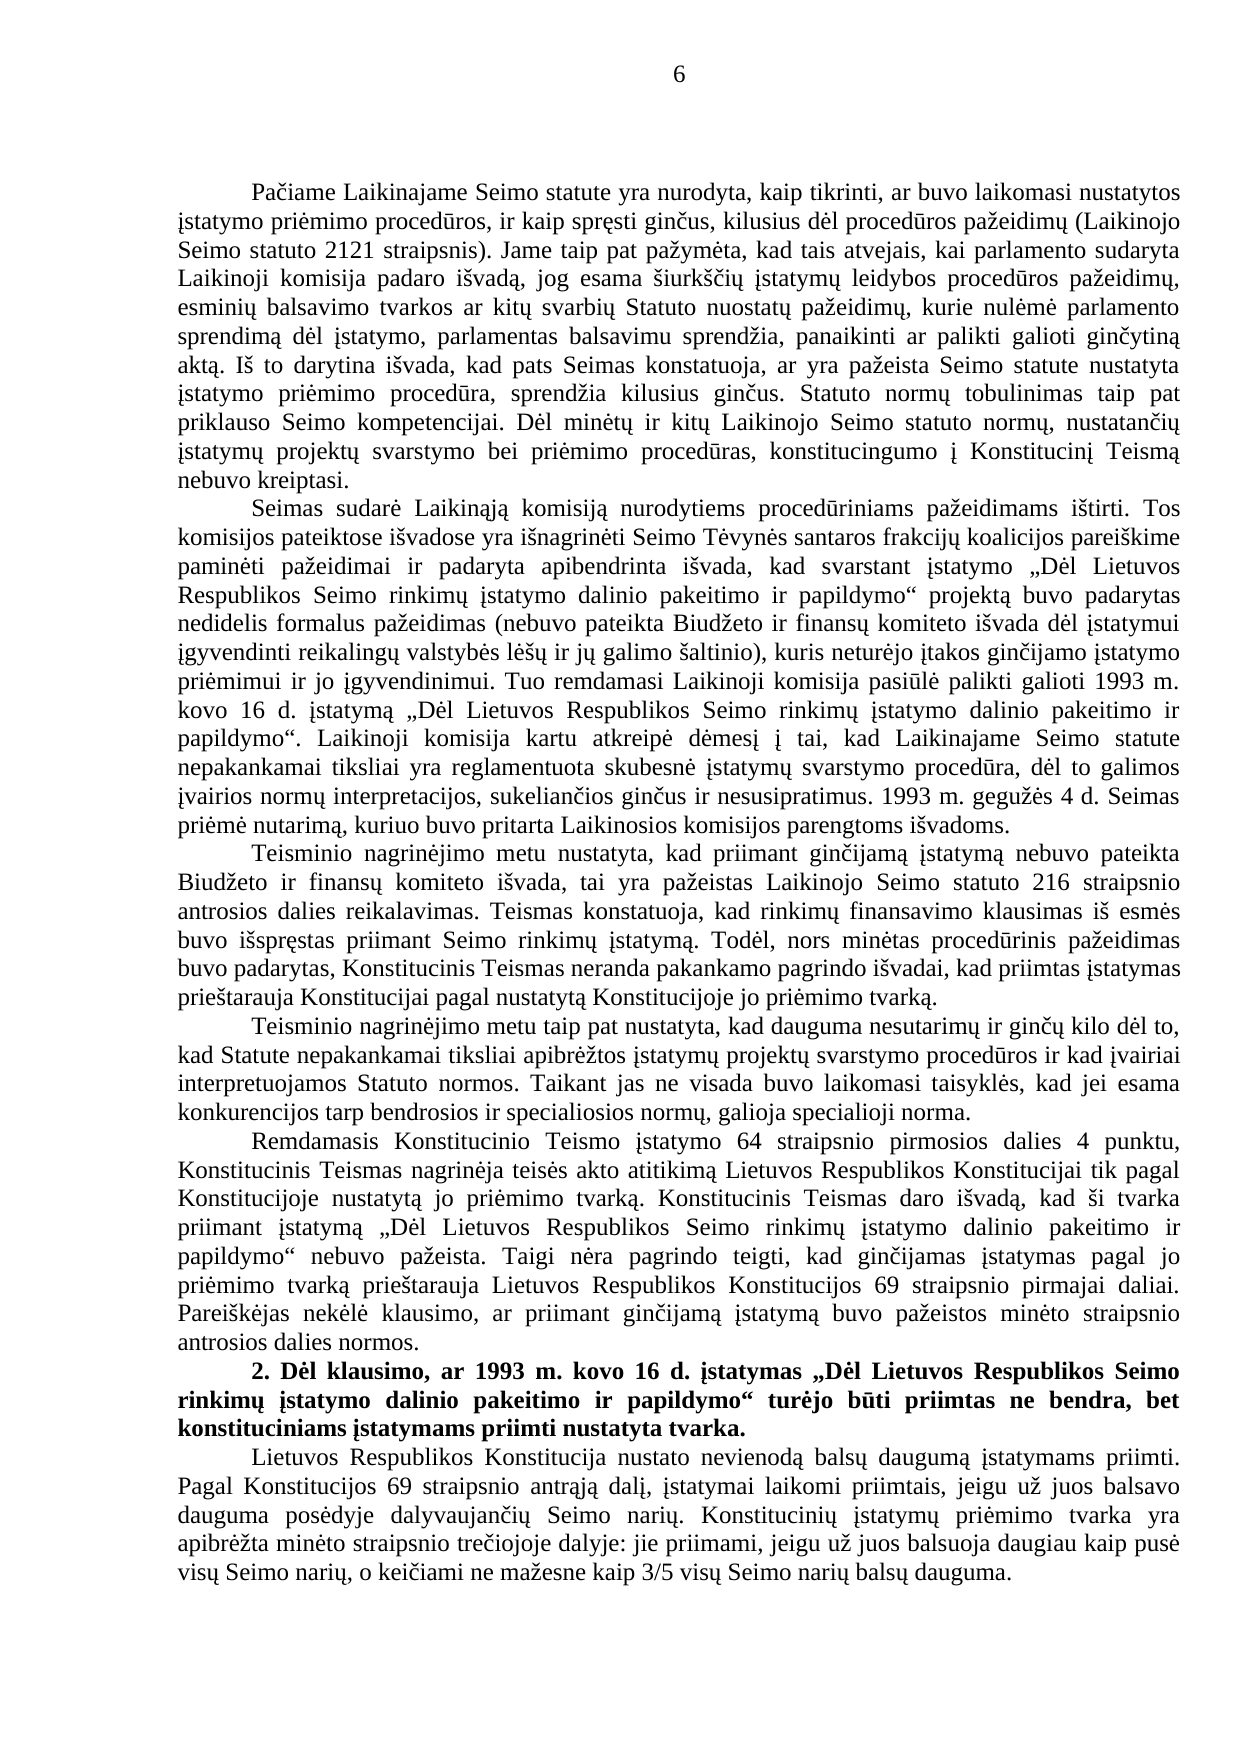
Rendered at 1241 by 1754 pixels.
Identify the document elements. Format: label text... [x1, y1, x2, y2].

text Lietuvos Respublikos Konstitucija nustato nevienodą balsų daugumą įstatymams priimti. Pagal Konstitucijos 69 straipsnio antrąją dalį, įstatymai laikomi priimtais, jeigu už juos balsavo dauguma posėdyje dalyvaujančių Seimo narių. Konstitucinių įstatymų priėmimo tvarka yra apibrėžta minėto straipsnio trečiojoje dalyje: jie priimami, jeigu už juos balsuoja daugiau kaip pusė visų Seimo narių, o keičiami ne mažesne kaip 3/5 visų Seimo narių balsų dauguma. [177, 1442, 1181, 1586]
text Teisminio nagrinėjimo metu nustatyta, kad priimant ginčijamą įstatymą nebuvo pateikta Biudžeto ir finansų komiteto išvada, tai yra pažeistas Laikinojo Seimo statuto 216 straipsnio antrosios dalies reikalavimas. Teismas konstatuoja, kad rinkimų finansavimo klausimas iš esmės buvo išspręstas priimant Seimo rinkimų įstatymą. Todėl, nors minėtas procedūrinis pažeidimas buvo padarytas, Konstitucinis Teismas neranda pakankamo pagrindo išvadai, kad priimtas įstatymas prieštarauja Konstitucijai pagal nustatytą Konstitucijoje jo priėmimo tvarką. [177, 838, 1181, 1011]
text 2. Dėl klausimo, ar 1993 m. kovo 16 d. įstatymas „Dėl Lietuvos Respublikos Seimo rinkimų įstatymo dalinio pakeitimo ir papildymo“ turėjo būti priimtas ne bendra, bet konstituciniams įstatymams priimti nustatyta tvarka. [177, 1356, 1181, 1442]
text Remdamasis Konstitucinio Teismo įstatymo 64 straipsnio pirmosios dalies 4 punktu, Konstitucinis Teismas nagrinėja teisės akto atitikimą Lietuvos Respublikos Konstitucijai tik pagal Konstitucijoje nustatytą jo priėmimo tvarką. Konstitucinis Teismas daro išvadą, kad ši tvarka priimant įstatymą „Dėl Lietuvos Respublikos Seimo rinkimų įstatymo dalinio pakeitimo ir papildymo“ nebuvo pažeista. Taigi nėra pagrindo teigti, kad ginčijamas įstatymas pagal jo priėmimo tvarką prieštarauja Lietuvos Respublikos Konstitucijos 69 straipsnio pirmajai daliai. Pareiškėjas nekėlė klausimo, ar priimant ginčijamą įstatymą buvo pažeistos minėto straipsnio antrosios dalies normos. [177, 1126, 1181, 1356]
text Pačiame Laikinajame Seimo statute yra nurodyta, kaip tikrinti, ar buvo laikomasi nustatytos įstatymo priėmimo procedūros, ir kaip spręsti ginčus, kilusius dėl procedūros pažeidimų (Laikinojo Seimo statuto 2121 straipsnis). Jame taip pat pažymėta, kad tais atvejais, kai parlamento sudaryta Laikinoji komisija padaro išvadą, jog esama šiurkščių įstatymų leidybos procedūros pažeidimų, esminių balsavimo tvarkos ar kitų svarbių Statuto nuostatų pažeidimų, kurie nulėmė parlamento sprendimą dėl įstatymo, parlamentas balsavimu sprendžia, panaikinti ar palikti galioti ginčytiną aktą. Iš to darytina išvada, kad pats Seimas konstatuoja, ar yra pažeista Seimo statute nustatyta įstatymo priėmimo procedūra, sprendžia kilusius ginčus. Statuto normų tobulinimas taip pat priklauso Seimo kompetencijai. Dėl minėtų ir kitų Laikinojo Seimo statuto normų, nustatančių įstatymų projektų svarstymo bei priėmimo procedūras, konstitucingumo į Konstitucinį Teismą nebuvo kreiptasi. [177, 177, 1181, 493]
text Teisminio nagrinėjimo metu taip pat nustatyta, kad dauguma nesutarimų ir ginčų kilo dėl to, kad Statute nepakankamai tiksliai apibrėžtos įstatymų projektų svarstymo procedūros ir kad įvairiai interpretuojamos Statuto normos. Taikant jas ne visada buvo laikomasi taisyklės, kad jei esama konkurencijos tarp bendrosios ir specialiosios normų, galioja specialioji norma. [177, 1011, 1181, 1126]
text Seimas sudarė Laikinąją komisiją nurodytiems procedūriniams pažeidimams ištirti. Tos komisijos pateiktose išvadose yra išnagrinėti Seimo Tėvynės santaros frakcijų koalicijos pareiškime paminėti pažeidimai ir padaryta apibendrinta išvada, kad svarstant įstatymo „Dėl Lietuvos Respublikos Seimo rinkimų įstatymo dalinio pakeitimo ir papildymo“ projektą buvo padarytas nedidelis formalus pažeidimas (nebuvo pateikta Biudžeto ir finansų komiteto išvada dėl įstatymui įgyvendinti reikalingų valstybės lėšų ir jų galimo šaltinio), kuris neturėjo įtakos ginčijamo įstatymo priėmimui ir jo įgyvendinimui. Tuo remdamasi Laikinoji komisija pasiūlė palikti galioti 1993 m. kovo 16 d. įstatymą „Dėl Lietuvos Respublikos Seimo rinkimų įstatymo dalinio pakeitimo ir papildymo“. Laikinoji komisija kartu atkreipė dėmesį į tai, kad Laikinajame Seimo statute nepakankamai tiksliai yra reglamentuota skubesnė įstatymų svarstymo procedūra, dėl to galimos įvairios normų interpretacijos, sukeliančios ginčus ir nesusipratimus. 1993 m. gegužės 4 d. Seimas priėmė nutarimą, kuriuo buvo pritarta Laikinosios komisijos parengtoms išvadoms. [177, 493, 1181, 838]
